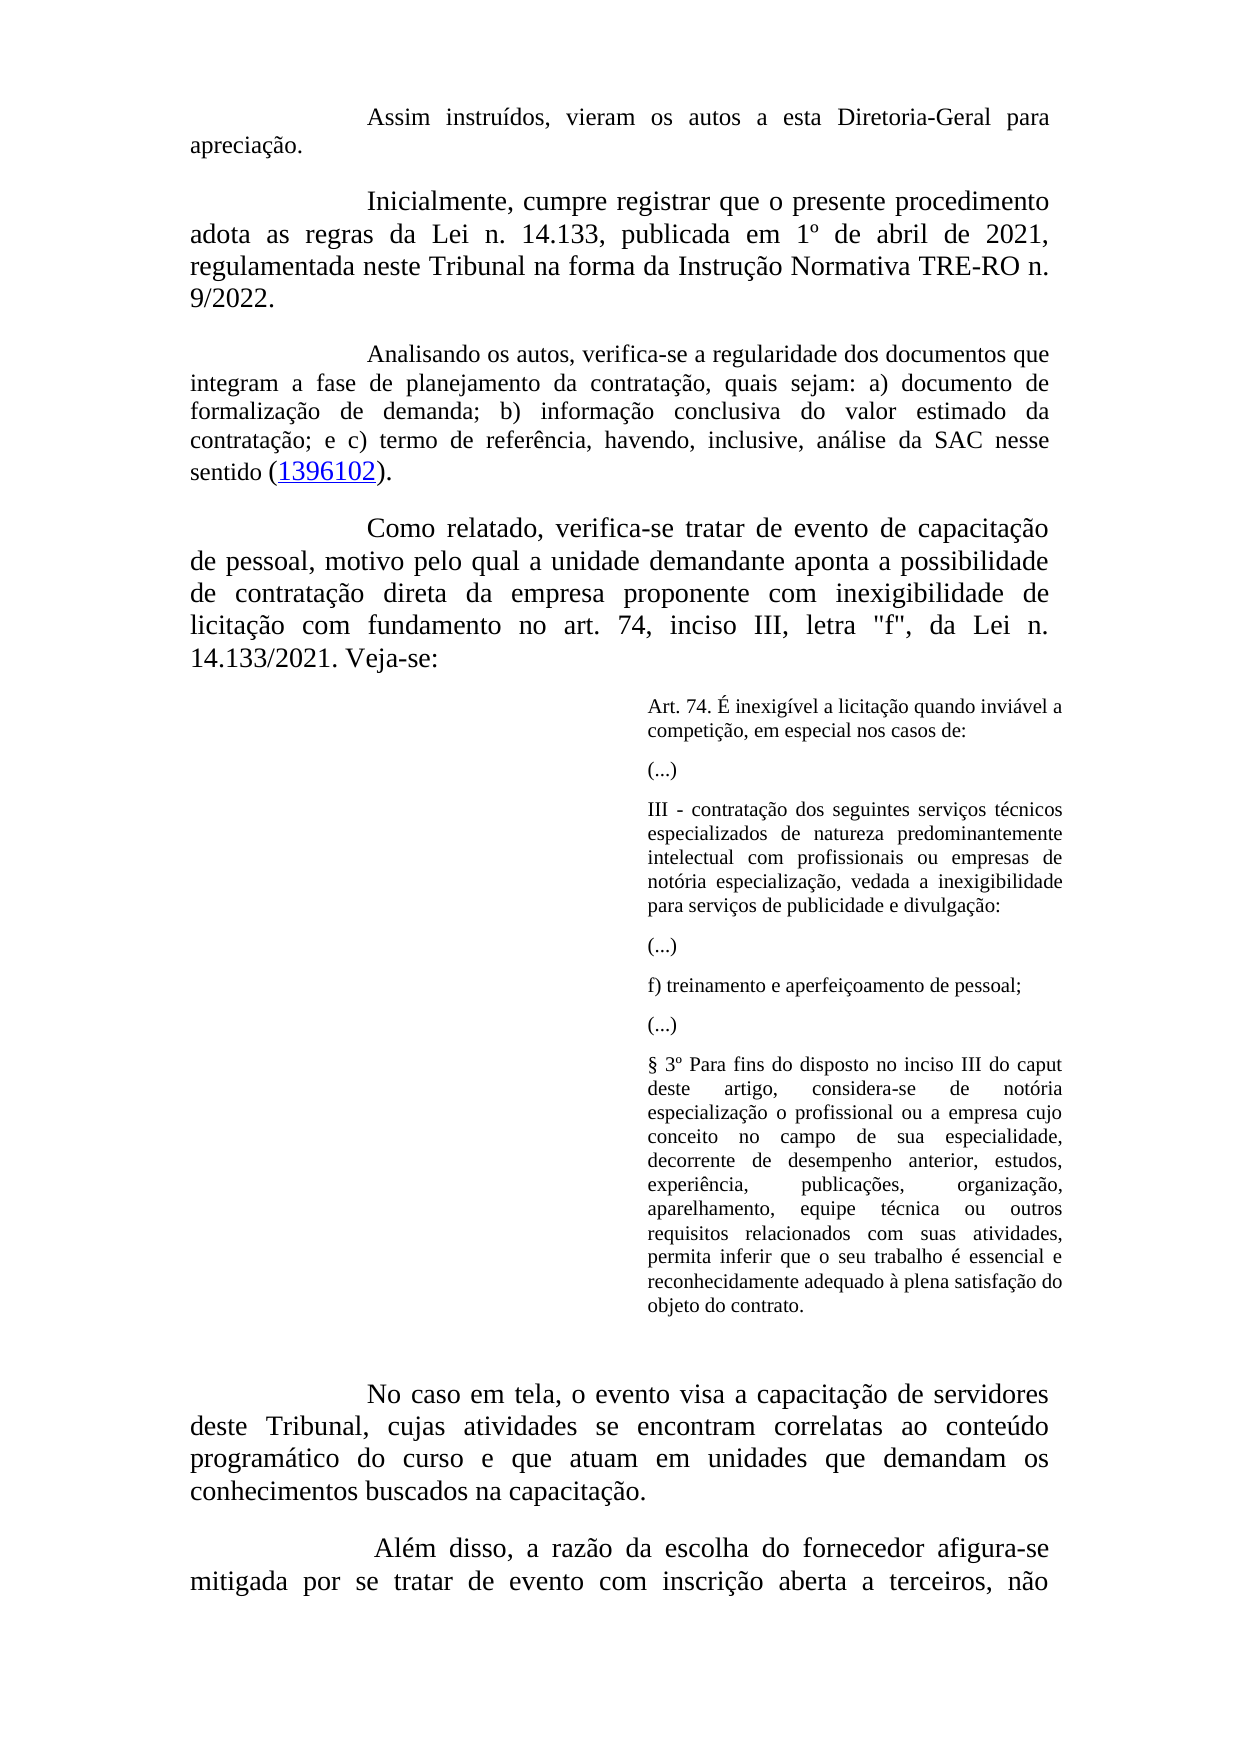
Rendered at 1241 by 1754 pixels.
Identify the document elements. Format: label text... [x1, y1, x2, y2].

text Como relatado, verifica-se tratar de evento de capacitação de pessoal, motivo pelo qual a unidade demandante aponta a possibilidade de contratação direta da empresa proponente com inexigibilidade de licitação com fundamento no art. 74, inciso III, letra "f", da Lei n. 14.133/2021. Veja-se: [190, 511, 1051, 673]
text Art. 74. É inexigível a licitação quando inviável a competição, em especial nos casos de: [647, 693, 1063, 742]
text (...) [647, 933, 1063, 957]
text § 3º Para fins do disposto no inciso III do caput deste artigo, considera-se de notória especialização o profissional ou a empresa cujo conceito no campo de sua especialidade, decorrente de desempenho anterior, estudos, experiência, publicações, organização, aparelhamento, equipe técnica ou outros requisitos relacionados com suas atividades, permita inferir que o seu trabalho é essencial e reconhecidamente adequado à plena satisfação do objeto do contrato. [647, 1052, 1063, 1317]
text III - contratação dos seguintes serviços técnicos especializados de natureza predominantemente intelectual com profissionais ou empresas de notória especialização, vedada a inexigibilidade para serviços de publicidade e divulgação: [647, 797, 1063, 917]
text No caso em tela, o evento visa a capacitação de servidores deste Tribunal, cujas atividades se encontram correlatas ao conteúdo programático do curso e que atuam em unidades que demandam os conhecimentos buscados na capacitação. [190, 1377, 1051, 1506]
text (...) [647, 1012, 1063, 1036]
text (...) [647, 757, 1063, 781]
text Inicialmente, cumpre registrar que o presente procedimento adota as regras da Lei n. 14.133, publicada em 1º de abril de 2021, regulamentada neste Tribunal na forma da Instrução Normativa TRE-RO n. 9/2022. [190, 184, 1051, 314]
text Analisando os autos, verifica-se a regularidade dos documentos que integram a fase de planejamento da contratação, quais sejam: a) documento de formalização de demanda; b) informação conclusiva do valor estimado da contratação; e c) termo de referência, havendo, inclusive, análise da SAC nesse sentido (1396102). [190, 339, 1051, 486]
text Assim instruídos, vieram os autos a esta Diretoria-Geral para apreciação. [190, 102, 1051, 159]
text f) treinamento e aperfeiçoamento de pessoal; [647, 973, 1063, 997]
text Além disso, a razão da escolha do fornecedor afigura-se mitigada por se tratar de evento com inscrição aberta a terceiros, não [190, 1531, 1051, 1596]
